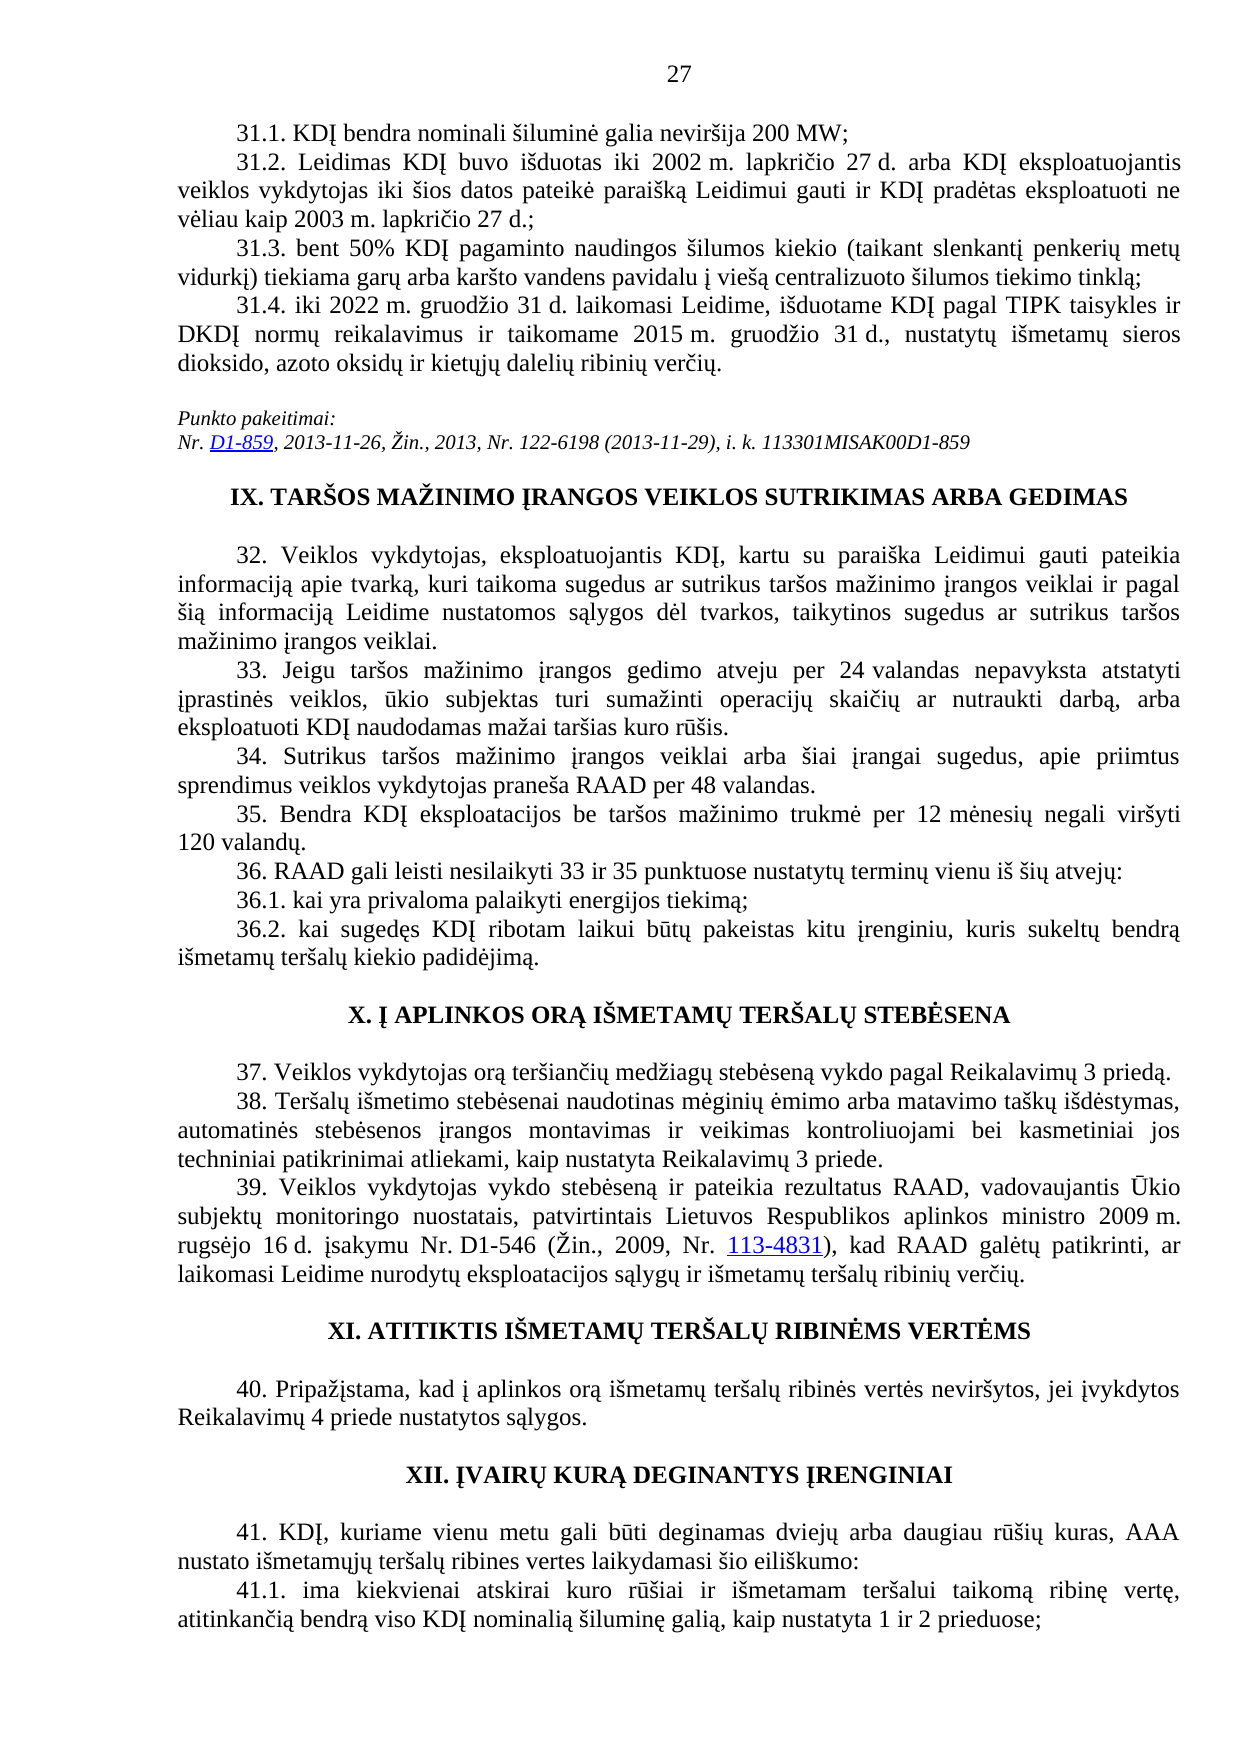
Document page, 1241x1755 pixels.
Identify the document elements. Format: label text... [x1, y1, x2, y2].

text 31.3. bent 50% KDĮ pagaminto naudingos šilumos kiekio (taikant slenkantį penkerių metų vidurkį) tiekiama garų arba karšto vandens pavidalu į viešą centralizuoto šilumos tiekimo tinklą; [177, 233, 1181, 291]
text Punkto pakeitimai: [177, 406, 1181, 430]
text 31.4. iki 2022 m. gruodžio 31 d. laikomasi Leidime, išduotame KDĮ pagal TIPK taisykles ir DKDĮ normų reikalavimus ir taikomame 2015 m. gruodžio 31 d., nustatytų išmetamų sieros dioksido, azoto oksidų ir kietųjų dalelių ribinių verčių. [177, 291, 1181, 377]
text Nr. D1-859, 2013-11-26, Žin., 2013, Nr. 122-6198 (2013-11-29), i. k. 113301MISAK00D1-859 [177, 430, 1181, 454]
text 31.1. KDĮ bendra nominali šiluminė galia neviršija 200 MW; [177, 118, 1181, 147]
text IX. TARŠOS MAŽINIMO ĮRANGOS VEIKLOS SUTRIKIMAS ARBA GEDIMAS [177, 482, 1181, 511]
text X. Į APLINKOS ORĄ IŠMETAMŲ TERŠALŲ STEBĖSENA [177, 1000, 1181, 1029]
text XI. ATITIKTIS IŠMETAMŲ TERŠALŲ RIBINĖMS VERTĖMS [177, 1316, 1181, 1345]
text 36.1. kai yra privaloma palaikyti energijos tiekimą; [177, 885, 1181, 914]
text 38. Teršalų išmetimo stebėsenai naudotinas mėginių ėmimo arba matavimo taškų išdėstymas, automatinės stebėsenos įrangos montavimas ir veikimas kontroliuojami bei kasmetiniai jos techniniai patikrinimai atliekami, kaip nustatyta Reikalavimų 3 priede. [177, 1086, 1181, 1172]
text 36.2. kai sugedęs KDĮ ribotam laikui būtų pakeistas kitu įrenginiu, kuris sukeltų bendrą išmetamų teršalų kiekio padidėjimą. [177, 914, 1181, 971]
text 41. KDĮ, kuriame vienu metu gali būti deginamas dviejų arba daugiau rūšių kuras, AAA nustato išmetamųjų teršalų ribines vertes laikydamasi šio eiliškumo: [177, 1517, 1181, 1575]
text 41.1. ima kiekvienai atskirai kuro rūšiai ir išmetamam teršalui taikomą ribinę vertę, atitinkančią bendrą viso KDĮ nominalią šiluminę galią, kaip nustatyta 1 ir 2 prieduose; [177, 1575, 1181, 1632]
text 36. RAAD gali leisti nesilaikyti 33 ir 35 punktuose nustatytų terminų vienu iš šių atvejų: [177, 856, 1181, 885]
text 32. Veiklos vykdytojas, eksploatuojantis KDĮ, kartu su paraiška Leidimui gauti pateikia informaciją apie tvarką, kuri taikoma sugedus ar sutrikus taršos mažinimo įrangos veiklai ir pagal šią informaciją Leidime nustatomos sąlygos dėl tvarkos, taikytinos sugedus ar sutrikus taršos mažinimo įrangos veiklai. [177, 540, 1181, 655]
text 39. Veiklos vykdytojas vykdo stebėseną ir pateikia rezultatus RAAD, vadovaujantis Ūkio subjektų monitoringo nuostatais, patvirtintais Lietuvos Respublikos aplinkos ministro 2009 m. rugsėjo 16 d. įsakymu Nr. D1-546 (Žin., 2009, Nr. 113-4831), kad RAAD galėtų patikrinti, ar laikomasi Leidime nurodytų eksploatacijos sąlygų ir išmetamų teršalų ribinių verčių. [177, 1172, 1181, 1287]
text 34. Sutrikus taršos mažinimo įrangos veiklai arba šiai įrangai sugedus, apie priimtus sprendimus veiklos vykdytojas praneša RAAD per 48 valandas. [177, 741, 1181, 799]
text 37. Veiklos vykdytojas orą teršiančių medžiagų stebėseną vykdo pagal Reikalavimų 3 priedą. [177, 1057, 1181, 1086]
text 35. Bendra KDĮ eksploatacijos be taršos mažinimo trukmė per 12 mėnesių negali viršyti 120 valandų. [177, 799, 1181, 856]
text 40. Pripažįstama, kad į aplinkos orą išmetamų teršalų ribinės vertės neviršytos, jei įvykdytos Reikalavimų 4 priede nustatytos sąlygos. [177, 1374, 1181, 1431]
text 31.2. Leidimas KDĮ buvo išduotas iki 2002 m. lapkričio 27 d. arba KDĮ eksploatuojantis veiklos vykdytojas iki šios datos pateikė paraišką Leidimui gauti ir KDĮ pradėtas eksploatuoti ne vėliau kaip 2003 m. lapkričio 27 d.; [177, 147, 1181, 233]
text XII. ĮVAIRŲ KURĄ DEGINANTYS ĮRENGINIAI [177, 1460, 1181, 1489]
text 33. Jeigu taršos mažinimo įrangos gedimo atveju per 24 valandas nepavyksta atstatyti įprastinės veiklos, ūkio subjektas turi sumažinti operacijų skaičių ar nutraukti darbą, arba eksploatuoti KDĮ naudodamas mažai taršias kuro rūšis. [177, 655, 1181, 741]
